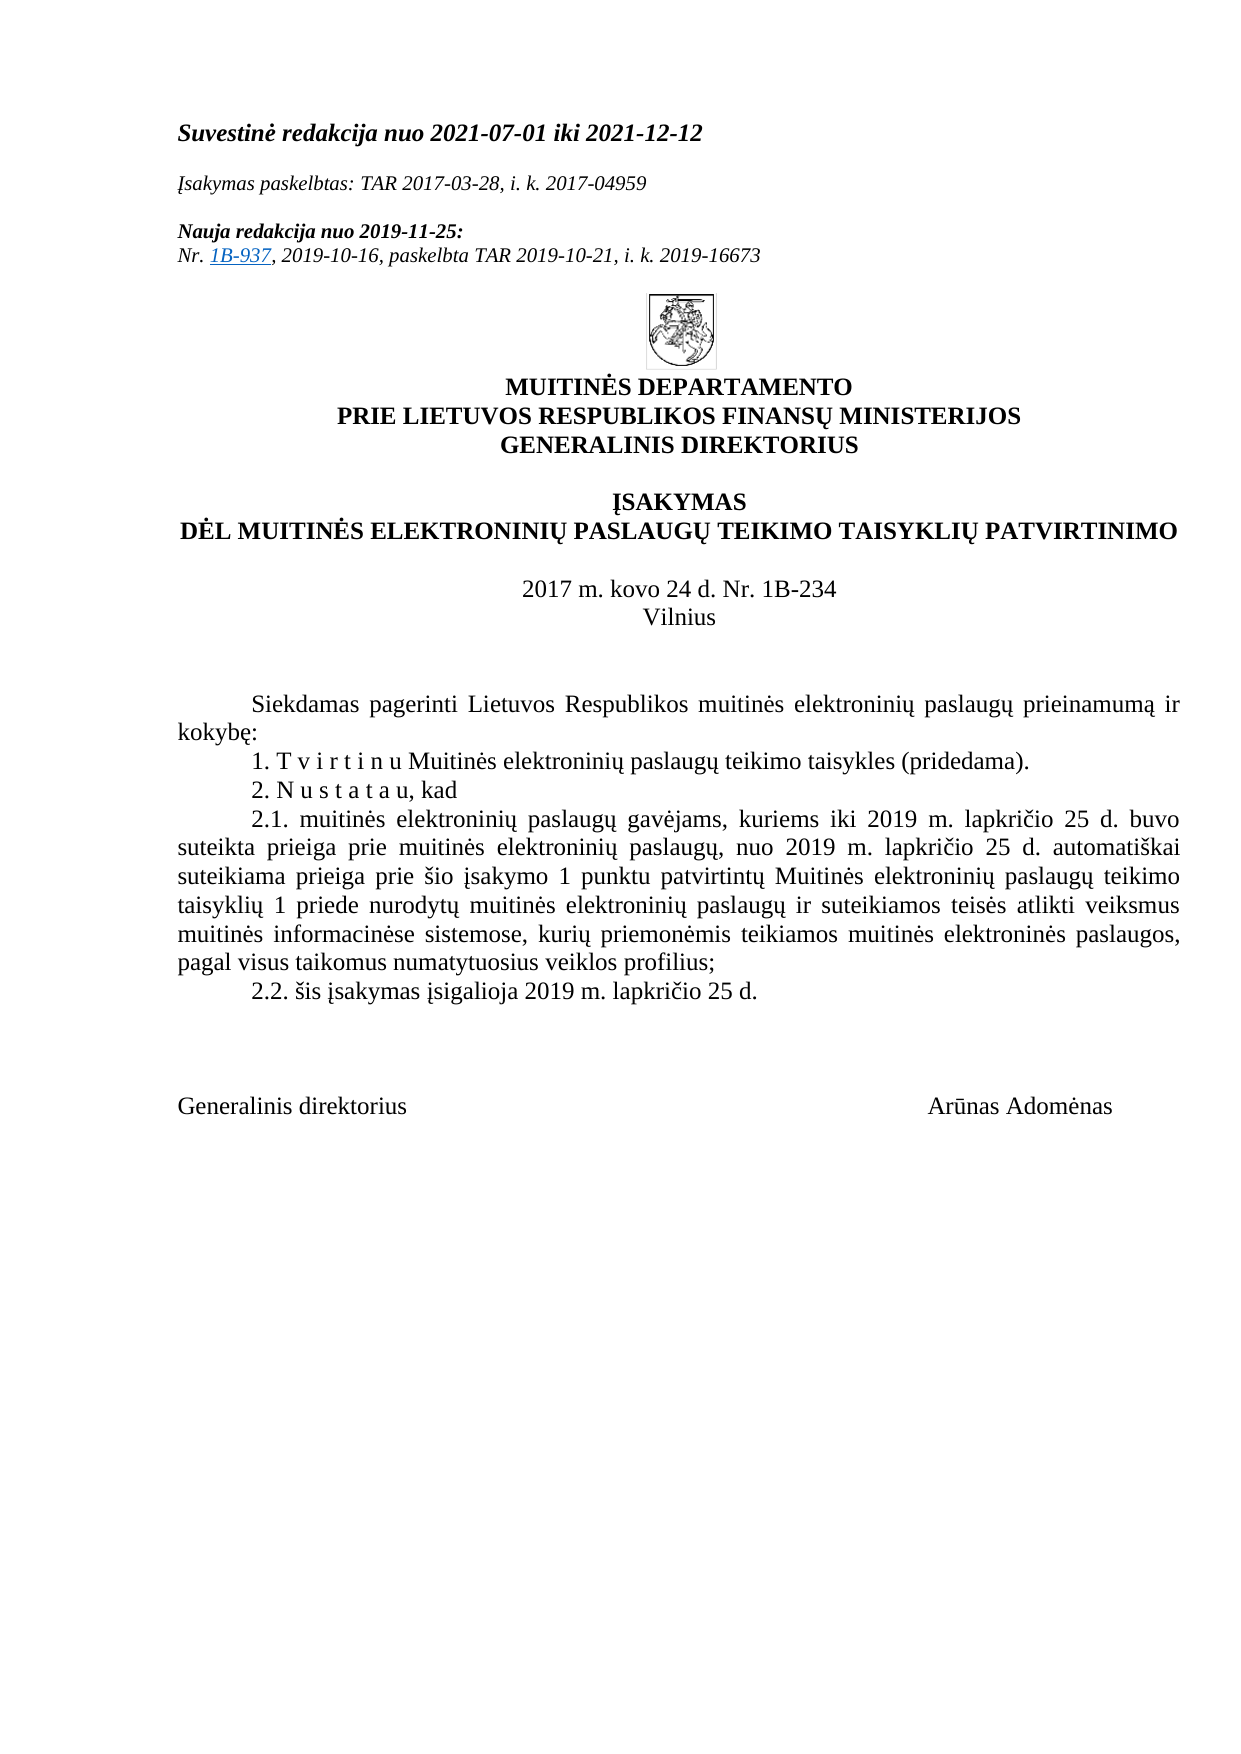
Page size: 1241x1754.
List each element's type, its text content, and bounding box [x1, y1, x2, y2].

text DĖL MUITINĖS ELEKTRONINIŲ PASLAUGŲ TEIKIMO TAISYKLIŲ PATVIRTINIMO [177, 516, 1181, 545]
text 2.2. šis įsakymas įsigalioja 2019 m. lapkričio 25 d. [177, 976, 1181, 1005]
text 2. N u s t a t a u, kad [177, 775, 1181, 804]
text PRIE LIETUVOS RESPUBLIKOS FINANSŲ MINISTERIJOS [177, 401, 1181, 430]
text ĮSAKYMAS [177, 487, 1181, 516]
text MUITINĖS DEPARTAMENTO [177, 372, 1181, 401]
text GENERALINIS DIREKTORIUS [177, 430, 1181, 459]
text 2017 m. kovo 24 d. Nr. 1B-234 [177, 574, 1181, 602]
text Nr. 1B-937, 2019-10-16, paskelbta TAR 2019-10-21, i. k. 2019-16673 [177, 243, 1181, 267]
text 1. T v i r t i n u Muitinės elektroninių paslaugų teikimo taisykles (pridedama). [177, 746, 1181, 775]
text Vilnius [177, 602, 1181, 631]
text Siekdamas pagerinti Lietuvos Respublikos muitinės elektroninių paslaugų prieinamumą ir kokybę: [177, 689, 1181, 746]
text Suvestinė redakcija nuo 2021-07-01 iki 2021-12-12 [177, 118, 1181, 147]
text 2.1. muitinės elektroninių paslaugų gavėjams, kuriems iki 2019 m. lapkričio 25 d. buvo suteikta prieiga prie muitinės elektroninių paslaugų, nuo 2019 m. lapkričio 25 d. automatiškai suteikiama prieiga prie šio įsakymo 1 punktu patvirtintų Muitinės elektroninių paslaugų teikimo taisyklių 1 priede nurodytų muitinės elektroninių paslaugų ir suteikiamos teisės atlikti veiksmus muitinės informacinėse sistemose, kurių priemonėmis teikiamos muitinės elektroninės paslaugos, pagal visus taikomus numatytuosius veiklos profilius; [177, 804, 1181, 976]
text Įsakymas paskelbtas: TAR 2017-03-28, i. k. 2017-04959 [177, 171, 1181, 195]
text Nauja redakcija nuo 2019-11-25: [177, 219, 1181, 243]
text Generalinis direktorius Arūnas Adomėnas [177, 1091, 1181, 1120]
